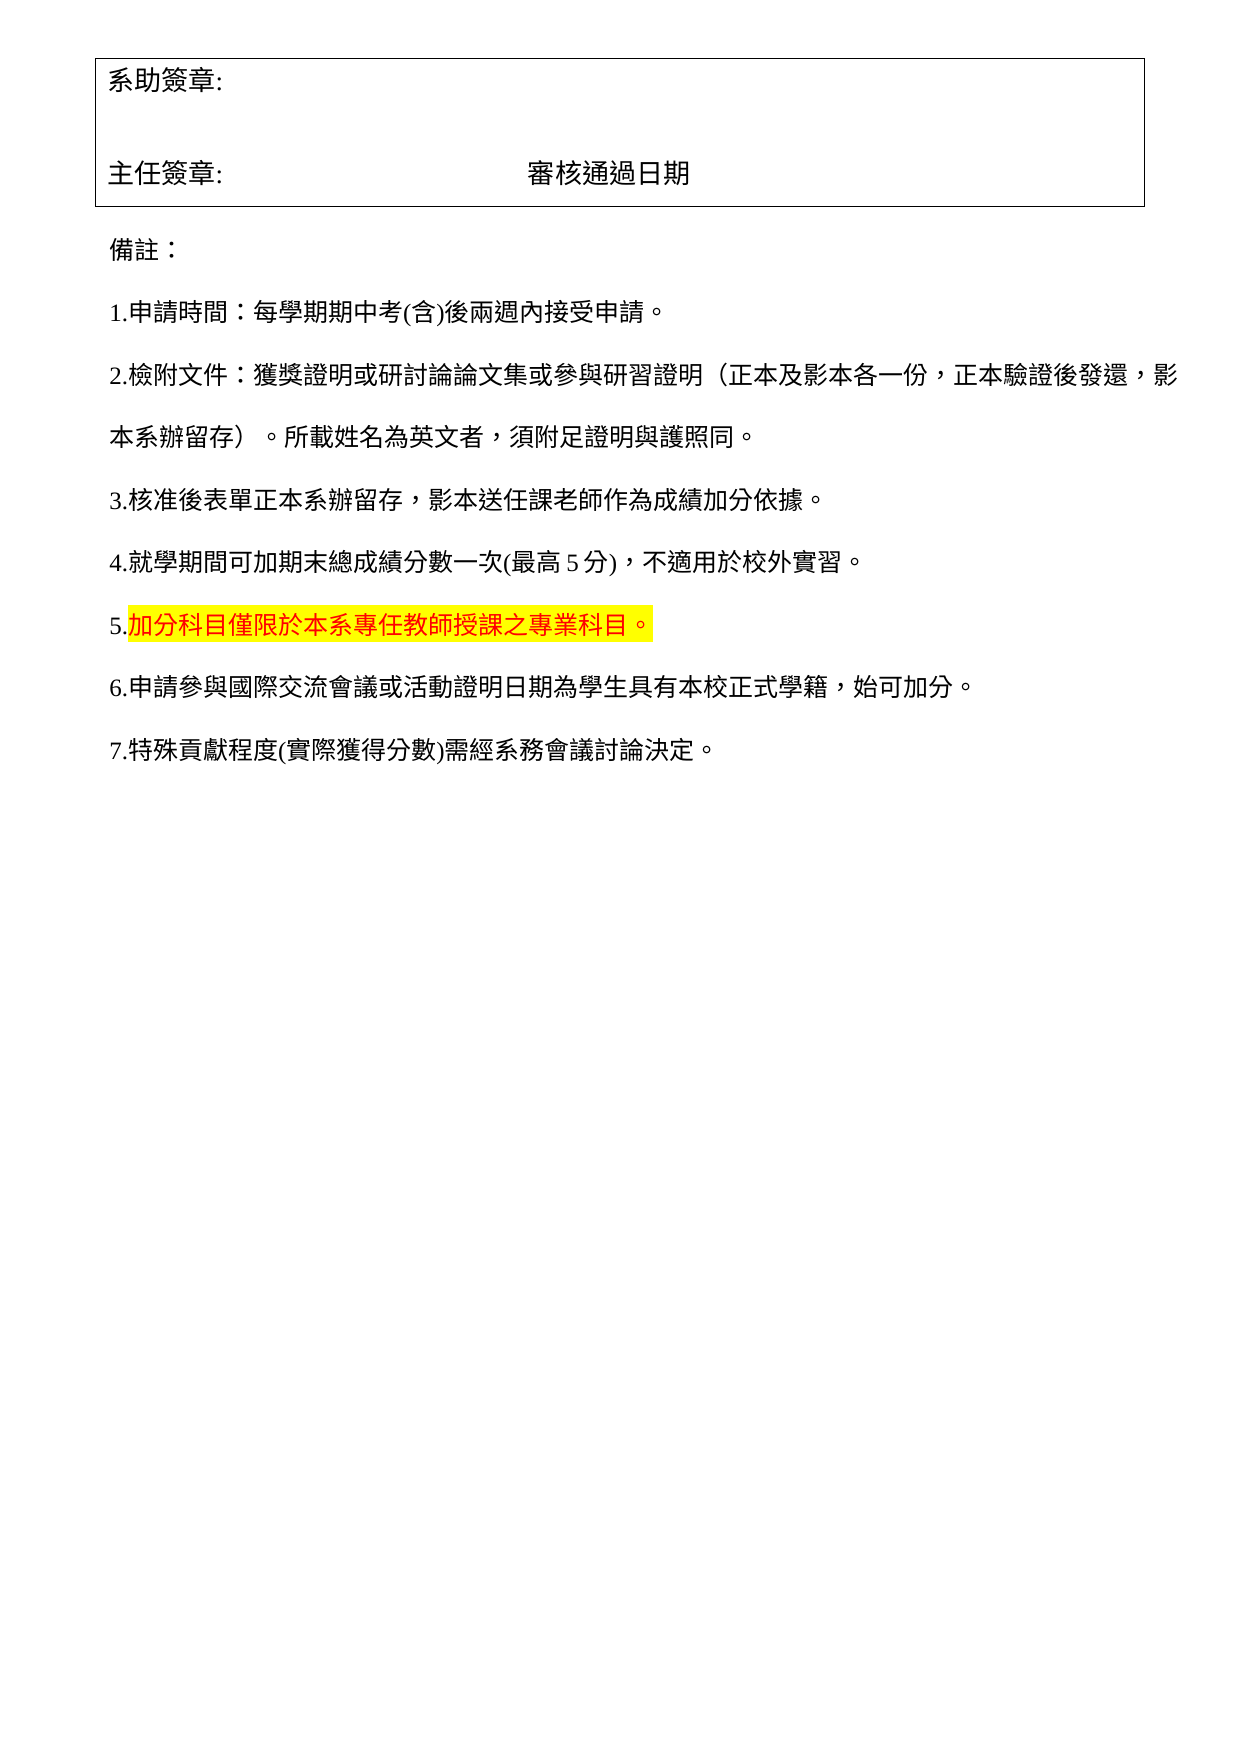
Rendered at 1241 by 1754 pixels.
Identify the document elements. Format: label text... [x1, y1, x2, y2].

text 3.核准後表單正本系辦留存，影本送任課老師作為成績加分依據。 [109, 457, 1181, 519]
text 4.就學期間可加期末總成績分數一次(最高5分)，不適用於校外實習。 [109, 519, 1181, 582]
text 7.特殊貢獻程度(實際獲得分數)需經系務會議討論決定。 [109, 707, 1181, 769]
text 2.檢附文件：獲獎證明或研討論論文集或參與研習證明（正本及影本各一份，正本驗證後發還，影本系辦留存）。所載姓名為英文者，須附足證明與護照同。 [109, 332, 1181, 457]
text 備註： [109, 207, 1181, 269]
table_cell 系助簽章: 主任簽章: 審核通過日期 [96, 59, 1144, 206]
text 1.申請時間：每學期期中考(含)後兩週內接受申請。 [109, 269, 1181, 332]
text 6.申請參與國際交流會議或活動證明日期為學生具有本校正式學籍，始可加分。 [109, 644, 1181, 707]
text 5.加分科目僅限於本系專任教師授課之專業科目。 [109, 582, 1181, 644]
